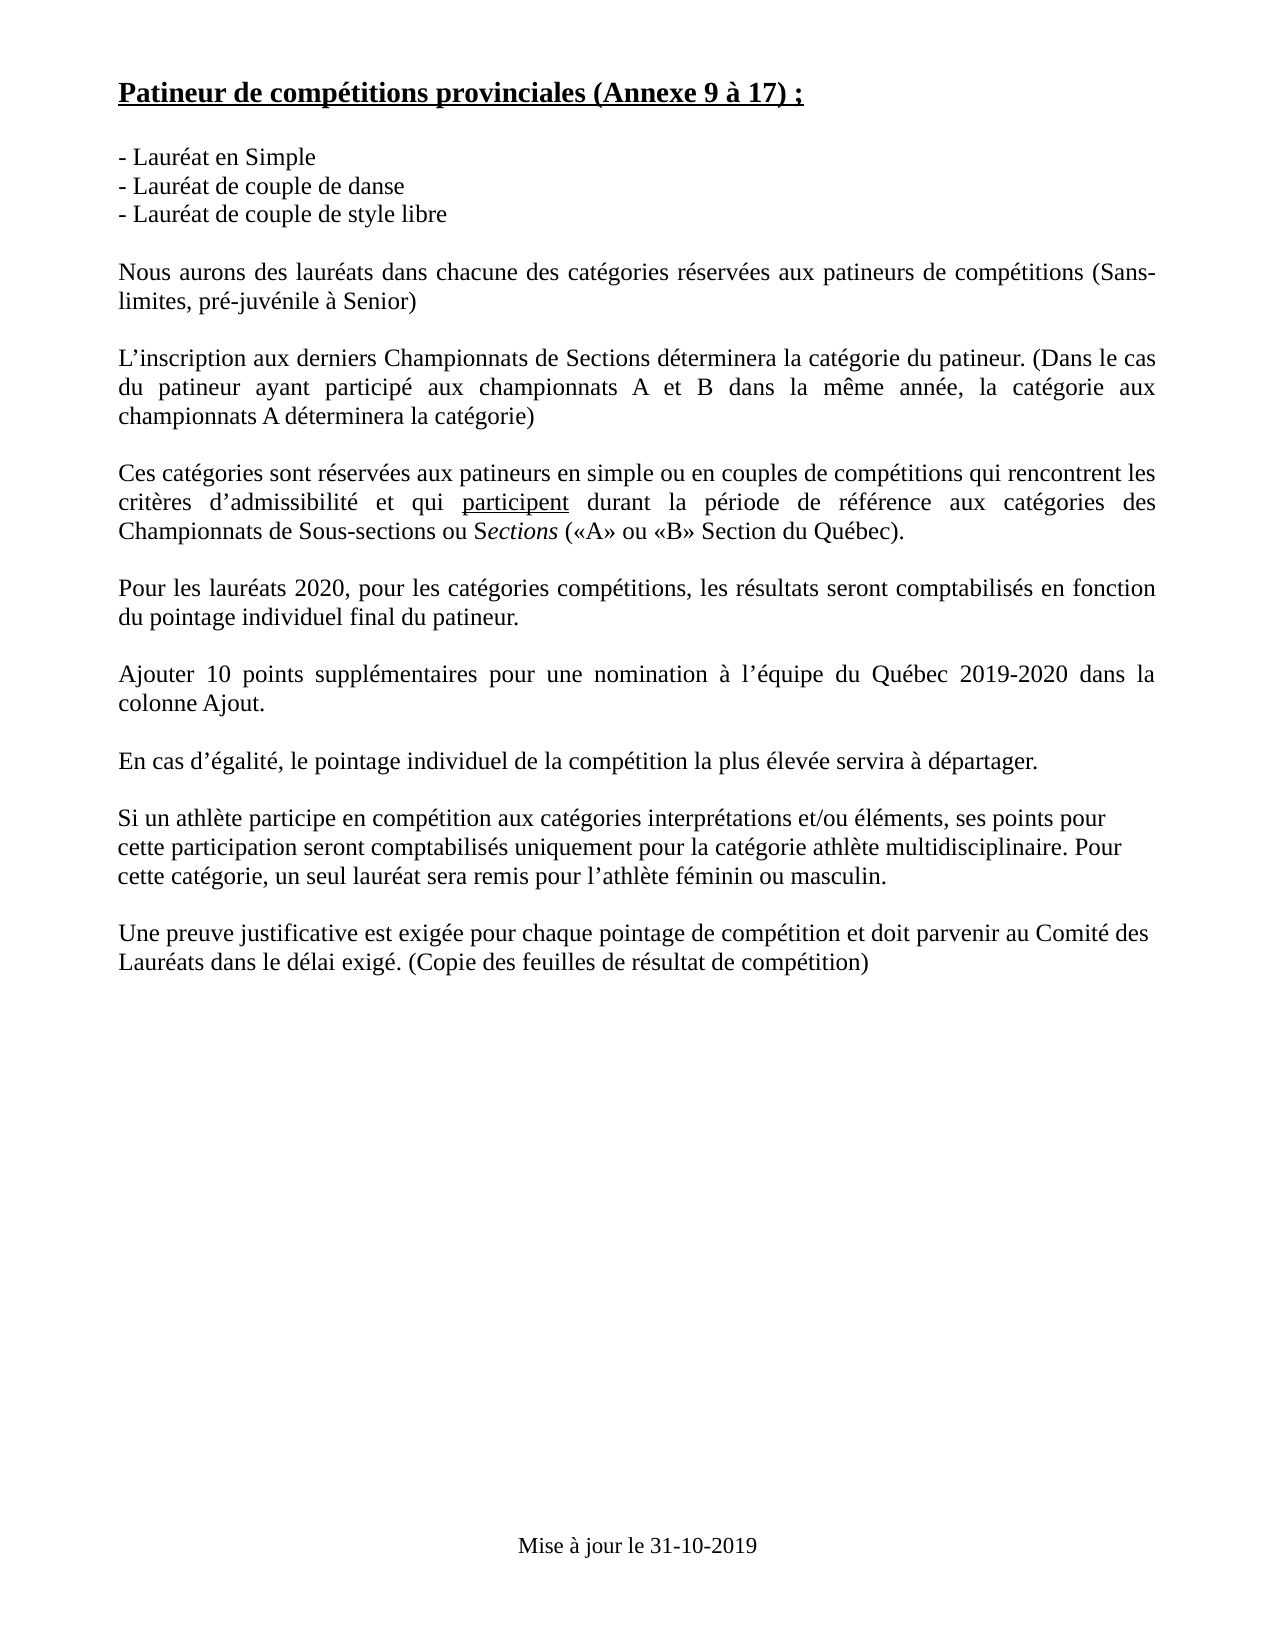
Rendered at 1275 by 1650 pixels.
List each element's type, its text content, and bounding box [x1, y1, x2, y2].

text Si un athlète participe en compétition aux catégories interprétations et/ou éléments, ses points pour cette participation seront comptabilisés uniquement pour la catégorie athlète multidisciplinaire. Pour cette catégorie, un seul lauréat sera remis pour l’athlète féminin ou masculin. [117, 803, 1157, 889]
text Nous aurons des lauréats dans chacune des catégories réservées aux patineurs de compétitions (Sans-limites, pré-juvénile à Senior) [118, 257, 1157, 314]
text Ajouter 10 points supplémentaires pour une nomination à l’équipe du Québec 2019-2020 dans la colonne Ajout. [118, 659, 1157, 717]
text Une preuve justificative est exigée pour chaque pointage de compétition et doit parvenir au Comité des Lauréats dans le délai exigé. (Copie des feuilles de résultat de compétition) [118, 918, 1157, 976]
text En cas d’égalité, le pointage individuel de la compétition la plus élevée servira à départager. [118, 746, 1157, 774]
text Pour les lauréats 2020, pour les catégories compétitions, les résultats seront comptabilisés en fonction du pointage individuel final du patineur. [118, 573, 1157, 631]
text - Lauréat de couple de style libre [118, 199, 1157, 228]
text Ces catégories sont réservées aux patineurs en simple ou en couples de compétitions qui rencontrent les critères d’admissibilité et qui participent durant la période de référence aux catégories des Championnats de Sous-sections ou Sections («A» ou «B» Section du Québec). [118, 458, 1157, 544]
text Patineur de compétitions provinciales (Annexe 9 à 17) ; [118, 75, 1157, 108]
text - Lauréat en Simple [118, 142, 1157, 171]
text L’inscription aux derniers Championnats de Sections déterminera la catégorie du patineur. (Dans le cas du patineur ayant participé aux championnats A et B dans la même année, la catégorie aux championnats A déterminera la catégorie) [118, 343, 1157, 429]
text - Lauréat de couple de danse [118, 171, 1157, 199]
